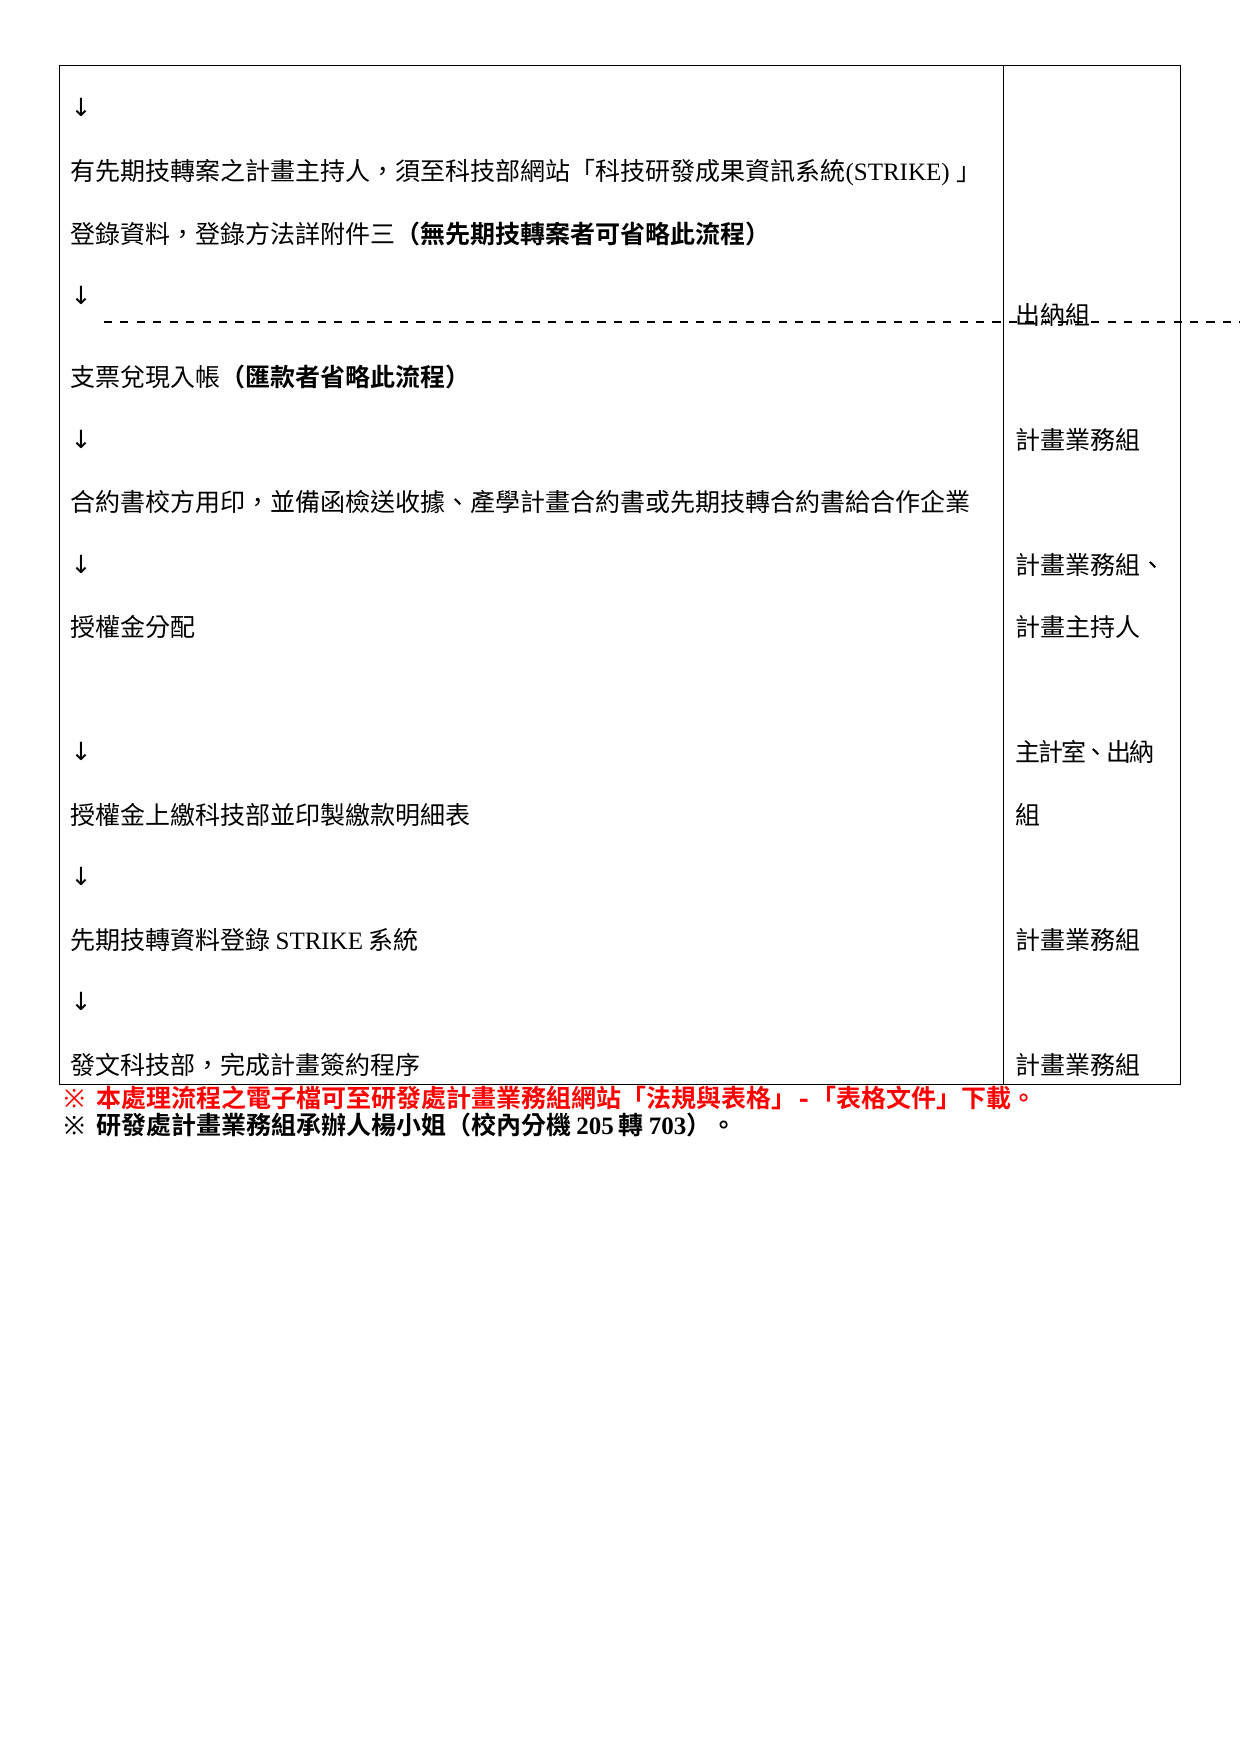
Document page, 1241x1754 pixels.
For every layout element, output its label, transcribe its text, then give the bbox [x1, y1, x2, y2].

table_cell ↓ 有先期技轉案之計畫主持人，須至科技部網站「科技研發成果資訊系統(STRIKE) 」登錄資料，登錄方法詳附件三（無先期技轉案者可省略此流程） ↓ 支票兌現入帳（匯款者省略此流程） ↓ 合約書校方用印，並備函檢送收據、產學計畫合約書或先期技轉合約書給合作企業 ↓ 授權金分配 ↓ 授權金上繳科技部並印製繳款明細表 ↓ 先期技轉資料登錄STRIKE系統 ↓ 發文科技部，完成計畫簽約程序 [60, 66, 1003, 1084]
table_cell 出納組 計畫業務組 計畫業務組、計畫主持人 主計室、出納組 計畫業務組 計畫業務組 [1004, 66, 1180, 1084]
list 本處理流程之電子檔可至研發處計畫業務組網站「法規與表格」-「表格文件」下載。 [59, 1085, 1181, 1112]
list 研發處計畫業務組承辦人楊小姐（校內分機205轉703）。 [59, 1112, 1181, 1139]
